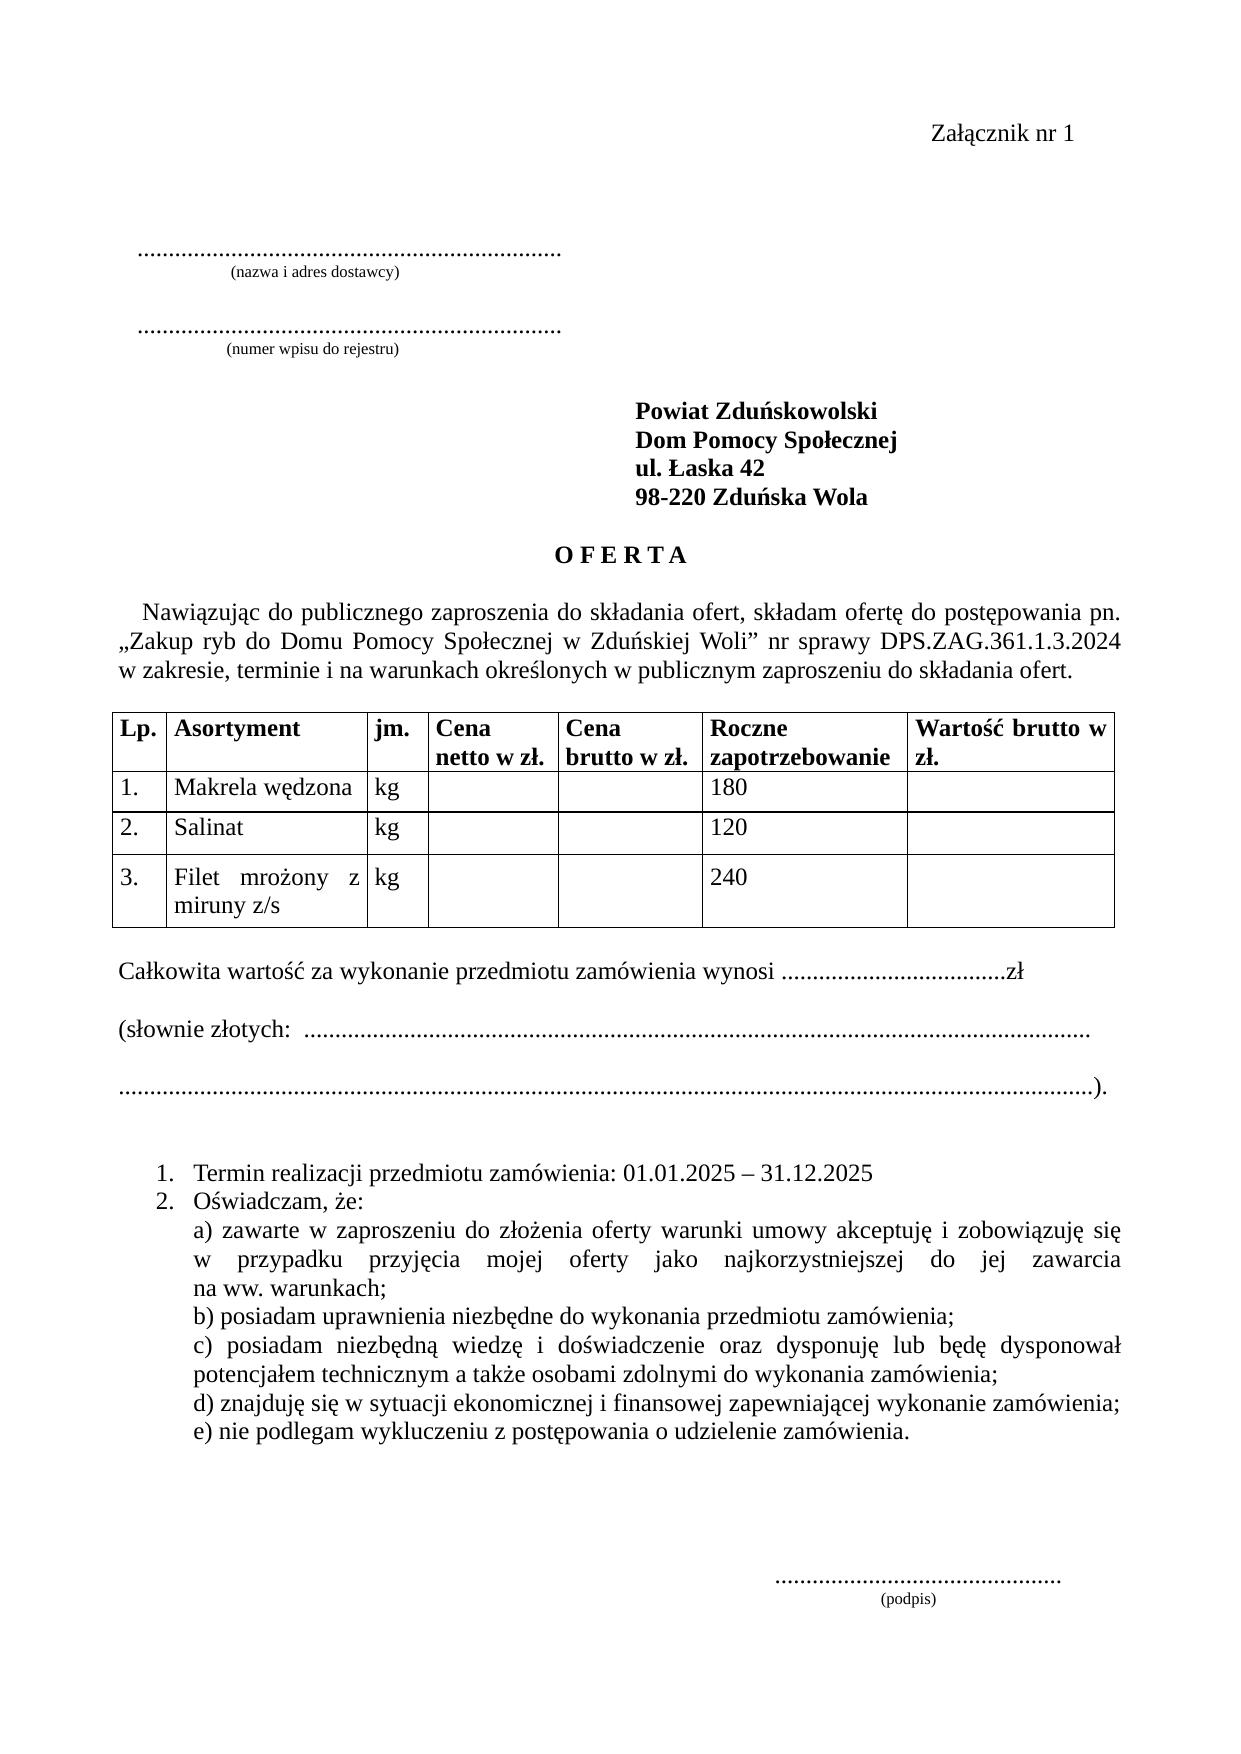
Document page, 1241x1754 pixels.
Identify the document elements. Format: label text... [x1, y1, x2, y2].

text Powiat Zduńskowolski [118, 396, 1122, 425]
text (podpis) [118, 1589, 1122, 1608]
table_cell 180 [703, 772, 907, 811]
table_cell [559, 772, 702, 811]
table_cell Makrela wędzona [167, 772, 367, 811]
table_cell 240 [703, 855, 907, 927]
text .................................................................... [118, 310, 1122, 338]
list Oświadczam, że: [156, 1186, 1122, 1215]
table_header Cena netto w zł. [429, 713, 558, 771]
text .............................................. [118, 1560, 1122, 1589]
table_header jm. [368, 713, 428, 771]
table_header Cena brutto w zł. [559, 713, 702, 771]
text 98-220 Zduńska Wola [118, 482, 1122, 511]
list a) zawarte w zaproszeniu do złożenia oferty warunki umowy akceptuję i zobowiązuję się w przypadku przyjęcia mojej oferty jako najkorzystniejszej do jej zawarcia na ww. warunkach; [156, 1215, 1122, 1301]
text (nazwa i adres dostawcy) [118, 262, 1122, 281]
table_cell Filet mrożony z miruny z/s [167, 855, 367, 927]
table_cell [908, 772, 1114, 811]
table_cell 3. [113, 855, 166, 927]
table_cell [559, 855, 702, 927]
table_header Roczne zapotrzebowanie [703, 713, 907, 771]
list c) posiadam niezbędną wiedzę i doświadczenie oraz dysponuję lub będę dysponował potencjałem technicznym a także osobami zdolnymi do wykonania zamówienia; [156, 1330, 1122, 1388]
list d) znajduję się w sytuacji ekonomicznej i finansowej zapewniającej wykonanie zamówienia; [156, 1388, 1122, 1416]
text (słownie złotych: .............................................................................................................................. [118, 1014, 1122, 1043]
table_cell [908, 855, 1114, 927]
text Dom Pomocy Społecznej [118, 425, 1122, 453]
table_cell 120 [703, 813, 907, 853]
table_cell kg [368, 772, 428, 811]
table_header Wartość brutto w zł. [908, 713, 1114, 771]
table_cell [559, 813, 702, 853]
list e) nie podlegam wykluczeniu z postępowania o udzielenie zamówienia. [156, 1416, 1122, 1445]
table_cell 2. [113, 813, 166, 853]
text Całkowita wartość za wykonanie przedmiotu zamówienia wynosi ....................................zł [118, 956, 1122, 985]
list b) posiadam uprawnienia niezbędne do wykonania przedmiotu zamówienia; [156, 1301, 1122, 1330]
text Nawiązując do publicznego zaproszenia do składania ofert, składam ofertę do postępowania pn. „Zakup ryb do Domu Pomocy Społecznej w Zduńskiej Woli” nr sprawy DPS.ZAG.361.1.3.2024 w zakresie, terminie i na warunkach określonych w publicznym zaproszeniu do składania ofert. [118, 597, 1122, 683]
table_cell [429, 855, 558, 927]
table_cell Salinat [167, 813, 367, 853]
table_cell kg [368, 813, 428, 853]
text ............................................................................................................................................................). [118, 1071, 1122, 1100]
text ul. Łaska 42 [118, 453, 1122, 482]
text O F E R T A [118, 540, 1122, 568]
text Załącznik nr 1 [118, 118, 1122, 147]
table_header Asortyment [167, 713, 367, 771]
table_cell [429, 813, 558, 853]
text .................................................................... [118, 233, 1122, 262]
list Termin realizacji przedmiotu zamówienia: 01.01.2025 – 31.12.2025 [156, 1158, 1122, 1186]
table_cell 1. [113, 772, 166, 811]
text (numer wpisu do rejestru) [118, 338, 1122, 358]
table_header Lp. [113, 713, 166, 771]
table_cell [908, 813, 1114, 853]
table_cell kg [368, 855, 428, 927]
table_cell [429, 772, 558, 811]
